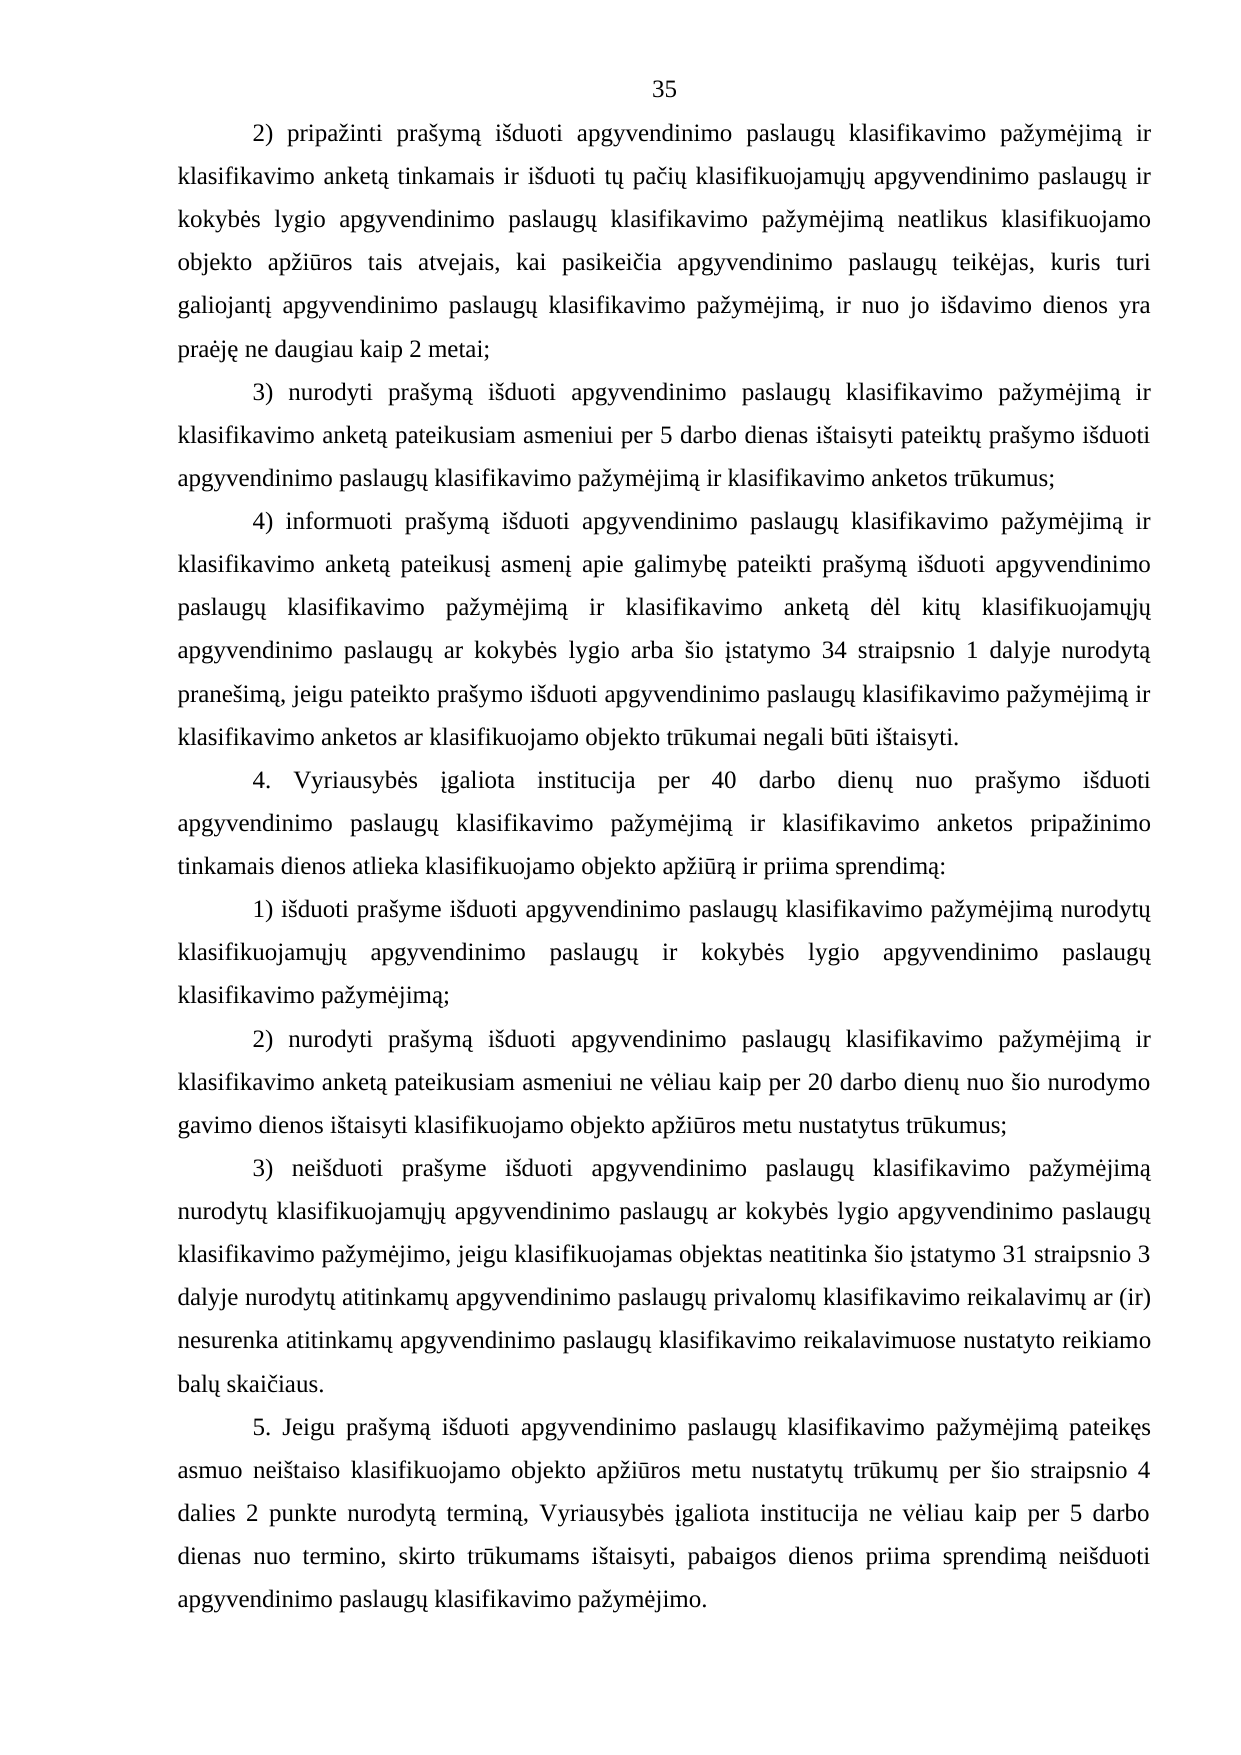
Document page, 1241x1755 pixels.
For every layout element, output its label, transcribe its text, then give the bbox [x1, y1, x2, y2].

text 4. Vyriausybės įgaliota institucija per 40 darbo dienų nuo prašymo išduoti apgyvendinimo paslaugų klasifikavimo pažymėjimą ir klasifikavimo anketos pripažinimo tinkamais dienos atlieka klasifikuojamo objekto apžiūrą ir priima sprendimą: [177, 765, 1152, 880]
text 2) pripažinti prašymą išduoti apgyvendinimo paslaugų klasifikavimo pažymėjimą ir klasifikavimo anketą tinkamais ir išduoti tų pačių klasifikuojamųjų apgyvendinimo paslaugų ir kokybės lygio apgyvendinimo paslaugų klasifikavimo pažymėjimą neatlikus klasifikuojamo objekto apžiūros tais atvejais, kai pasikeičia apgyvendinimo paslaugų teikėjas, kuris turi galiojantį apgyvendinimo paslaugų klasifikavimo pažymėjimą, ir nuo jo išdavimo dienos yra praėję ne daugiau kaip 2 metai; [177, 118, 1152, 362]
text 1) išduoti prašyme išduoti apgyvendinimo paslaugų klasifikavimo pažymėjimą nurodytų klasifikuojamųjų apgyvendinimo paslaugų ir kokybės lygio apgyvendinimo paslaugų klasifikavimo pažymėjimą; [177, 894, 1152, 1009]
text 4) informuoti prašymą išduoti apgyvendinimo paslaugų klasifikavimo pažymėjimą ir klasifikavimo anketą pateikusį asmenį apie galimybę pateikti prašymą išduoti apgyvendinimo paslaugų klasifikavimo pažymėjimą ir klasifikavimo anketą dėl kitų klasifikuojamųjų apgyvendinimo paslaugų ar kokybės lygio arba šio įstatymo 34 straipsnio 1 dalyje nurodytą pranešimą, jeigu pateikto prašymo išduoti apgyvendinimo paslaugų klasifikavimo pažymėjimą ir klasifikavimo anketos ar klasifikuojamo objekto trūkumai negali būti ištaisyti. [177, 506, 1152, 751]
text 3) neišduoti prašyme išduoti apgyvendinimo paslaugų klasifikavimo pažymėjimą nurodytų klasifikuojamųjų apgyvendinimo paslaugų ar kokybės lygio apgyvendinimo paslaugų klasifikavimo pažymėjimo, jeigu klasifikuojamas objektas neatitinka šio įstatymo 31 straipsnio 3 dalyje nurodytų atitinkamų apgyvendinimo paslaugų privalomų klasifikavimo reikalavimų ar (ir) nesurenka atitinkamų apgyvendinimo paslaugų klasifikavimo reikalavimuose nustatyto reikiamo balų skaičiaus. [177, 1153, 1152, 1397]
text 3) nurodyti prašymą išduoti apgyvendinimo paslaugų klasifikavimo pažymėjimą ir klasifikavimo anketą pateikusiam asmeniui per 5 darbo dienas ištaisyti pateiktų prašymo išduoti apgyvendinimo paslaugų klasifikavimo pažymėjimą ir klasifikavimo anketos trūkumus; [177, 377, 1152, 492]
text 2) nurodyti prašymą išduoti apgyvendinimo paslaugų klasifikavimo pažymėjimą ir klasifikavimo anketą pateikusiam asmeniui ne vėliau kaip per 20 darbo dienų nuo šio nurodymo gavimo dienos ištaisyti klasifikuojamo objekto apžiūros metu nustatytus trūkumus; [177, 1024, 1152, 1139]
text 5. Jeigu prašymą išduoti apgyvendinimo paslaugų klasifikavimo pažymėjimą pateikęs asmuo neištaiso klasifikuojamo objekto apžiūros metu nustatytų trūkumų per šio straipsnio 4 dalies 2 punkte nurodytą terminą, Vyriausybės įgaliota institucija ne vėliau kaip per 5 darbo dienas nuo termino, skirto trūkumams ištaisyti, pabaigos dienos priima sprendimą neišduoti apgyvendinimo paslaugų klasifikavimo pažymėjimo. [177, 1412, 1152, 1613]
